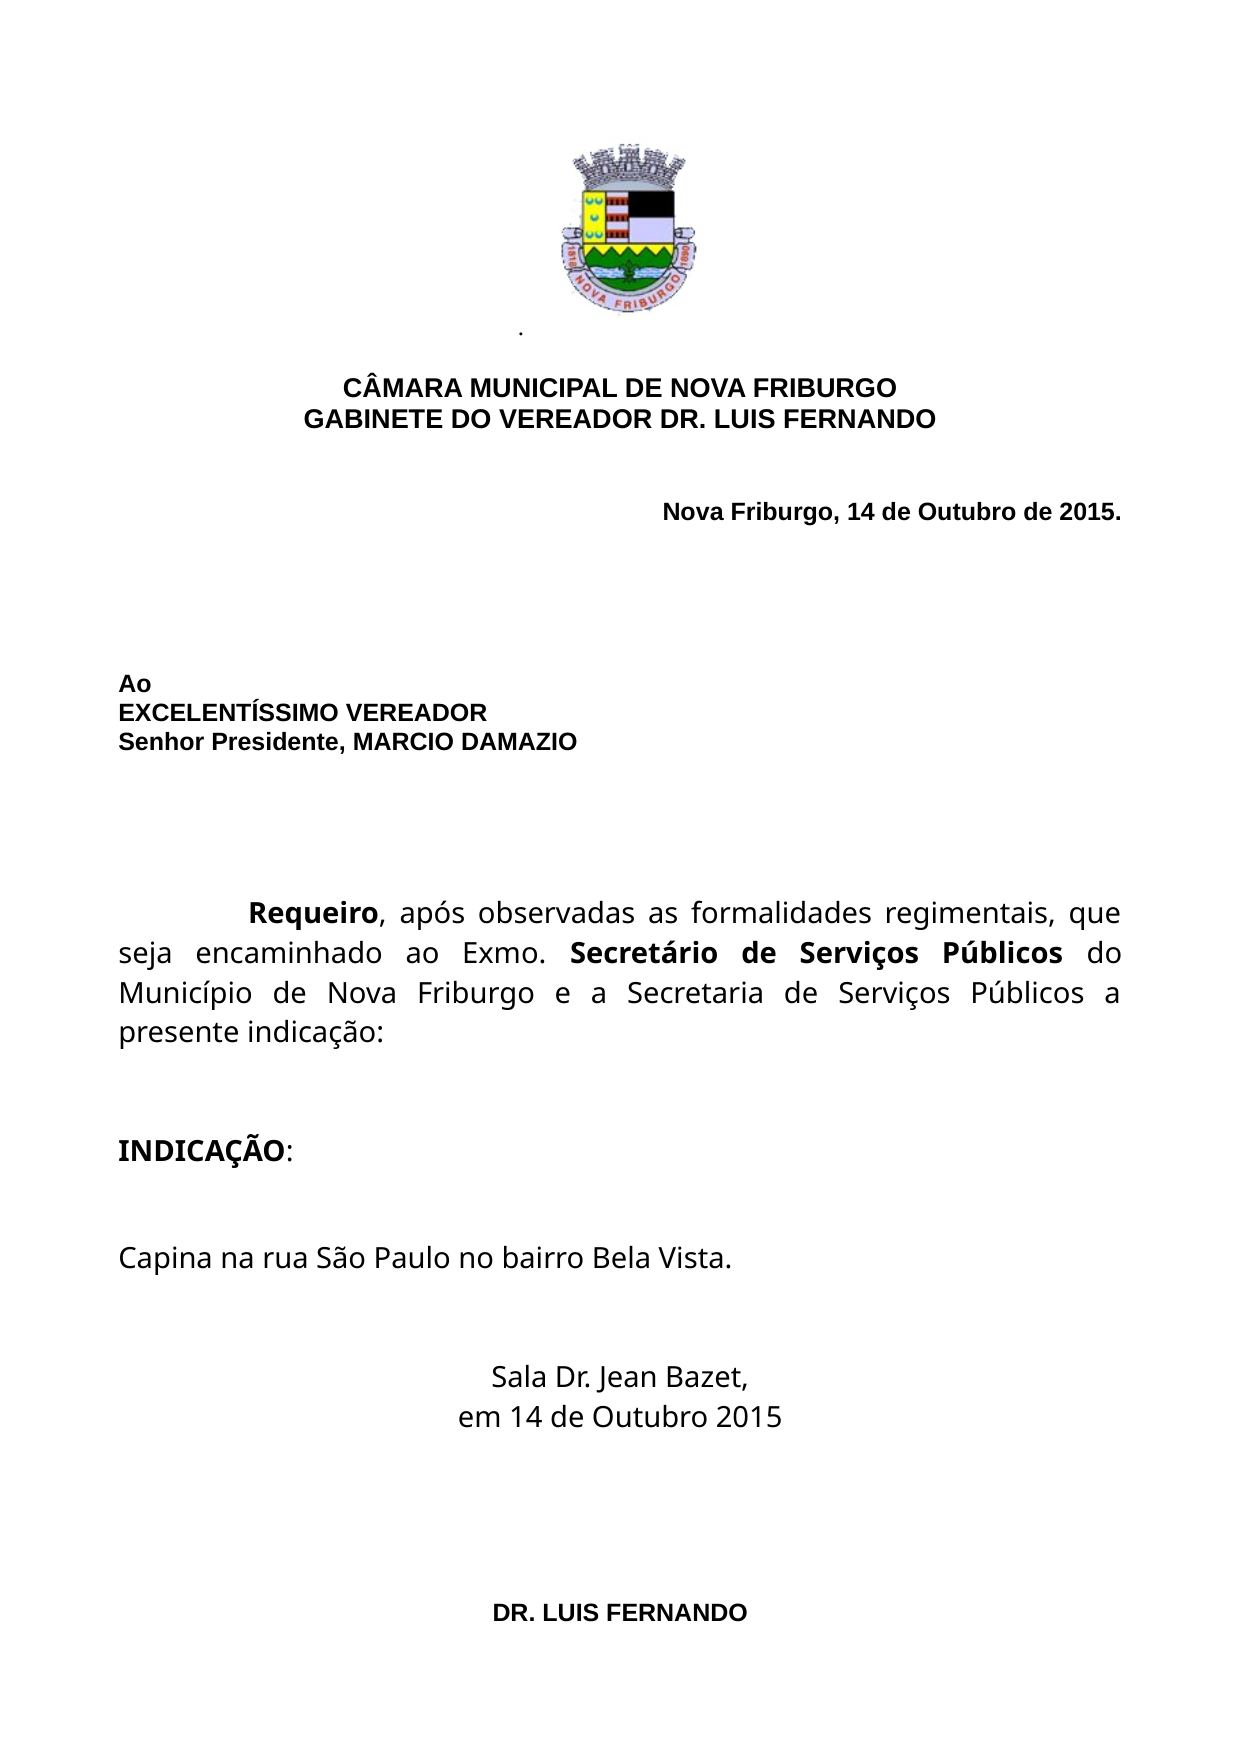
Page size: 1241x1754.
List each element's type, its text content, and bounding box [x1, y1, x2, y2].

text Senhor Presidente, MARCIO DAMAZIO [118, 727, 1122, 756]
text Ao [118, 669, 1122, 698]
text . [118, 118, 1122, 341]
text Requeiro, após observadas as formalidades regimentais, que seja encaminhado ao Exmo. Secretário de Serviços Públicos do Município de Nova Friburgo e a Secretaria de Serviços Públicos a presente indicação: [118, 893, 1122, 1051]
text Nova Friburgo, 14 de Outubro de 2015. [118, 497, 1122, 526]
text Capina na rua São Paulo no bairro Bela Vista. [118, 1237, 1122, 1277]
text GABINETE DO VEREADOR DR. LUIS FERNANDO [118, 403, 1122, 434]
text em 14 de Outubro 2015 [118, 1396, 1122, 1436]
text DR. LUIS FERNANDO [118, 1598, 1122, 1627]
text CÂMARA MUNICIPAL DE NOVA FRIBURGO [118, 372, 1122, 403]
text EXCELENTÍSSIMO VEREADOR [118, 698, 1122, 727]
picture [540, 127, 706, 327]
text INDICAÇÃO: [118, 1131, 1122, 1170]
text Sala Dr. Jean Bazet, [118, 1357, 1122, 1396]
